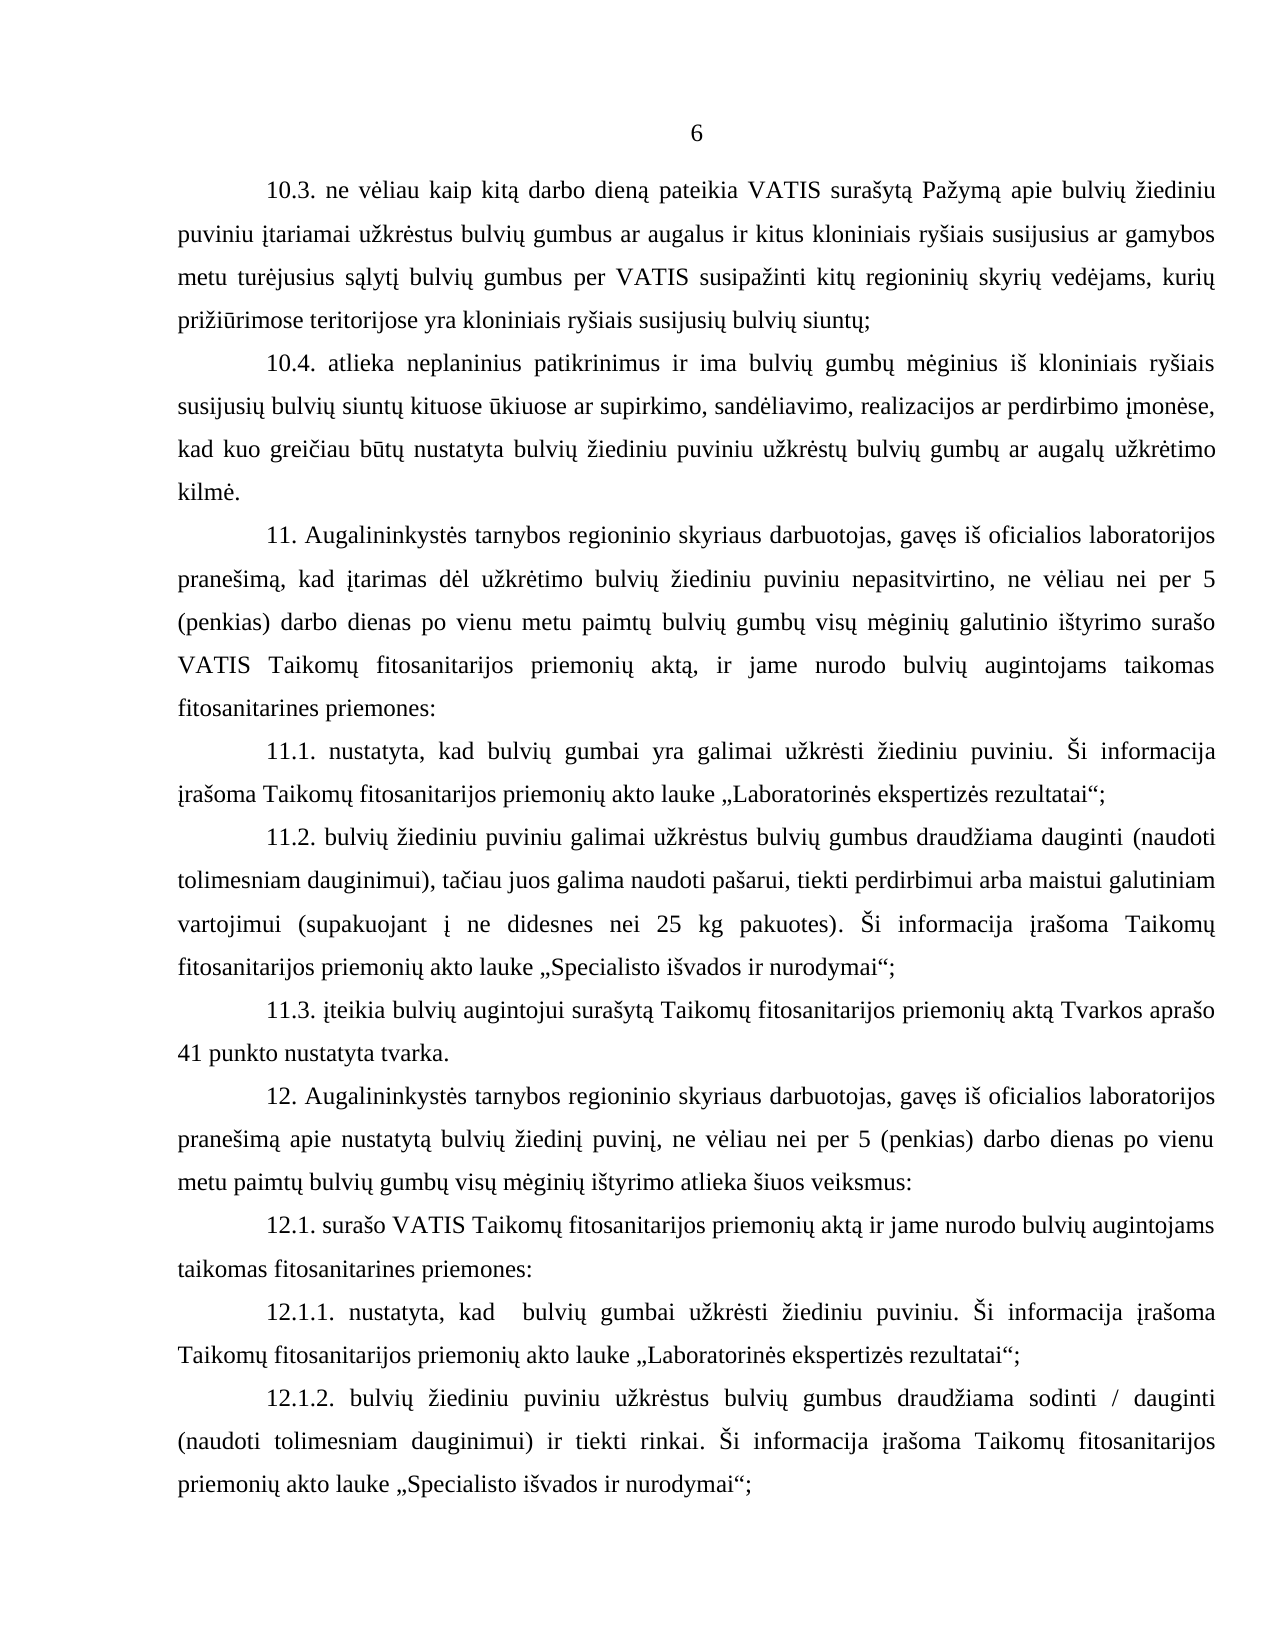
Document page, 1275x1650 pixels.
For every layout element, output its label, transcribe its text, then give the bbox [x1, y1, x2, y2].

text 11.2. bulvių žiediniu puviniu galimai užkrėstus bulvių gumbus draudžiama dauginti (naudoti tolimesniam dauginimui), tačiau juos galima naudoti pašarui, tiekti perdirbimui arba maistui galutiniam vartojimui (supakuojant į ne didesnes nei 25 kg pakuotes). Ši informacija įrašoma Taikomų fitosanitarijos priemonių akto lauke „Specialisto išvados ir nurodymai“; [177, 822, 1216, 981]
text 11.1. nustatyta, kad bulvių gumbai yra galimai užkrėsti žiediniu puviniu. Ši informacija įrašoma Taikomų fitosanitarijos priemonių akto lauke „Laboratorinės ekspertizės rezultatai“; [177, 736, 1216, 808]
text 12.1.1. nustatyta, kad bulvių gumbai užkrėsti žiediniu puviniu. Ši informacija įrašoma Taikomų fitosanitarijos priemonių akto lauke „Laboratorinės ekspertizės rezultatai“; [177, 1297, 1216, 1369]
text 12. Augalininkystės tarnybos regioninio skyriaus darbuotojas, gavęs iš oficialios laboratorijos pranešimą apie nustatytą bulvių žiedinį puvinį, ne vėliau nei per 5 (penkias) darbo dienas po vienu metu paimtų bulvių gumbų visų mėginių ištyrimo atlieka šiuos veiksmus: [177, 1081, 1216, 1196]
text 12.1.2. bulvių žiediniu puviniu užkrėstus bulvių gumbus draudžiama sodinti / dauginti (naudoti tolimesniam dauginimui) ir tiekti rinkai. Ši informacija įrašoma Taikomų fitosanitarijos priemonių akto lauke „Specialisto išvados ir nurodymai“; [177, 1383, 1216, 1498]
text 10.3. ne vėliau kaip kitą darbo dieną pateikia VATIS surašytą Pažymą apie bulvių žiediniu puviniu įtariamai užkrėstus bulvių gumbus ar augalus ir kitus kloniniais ryšiais susijusius ar gamybos metu turėjusius sąlytį bulvių gumbus per VATIS susipažinti kitų regioninių skyrių vedėjams, kurių prižiūrimose teritorijose yra kloniniais ryšiais susijusių bulvių siuntų; [177, 176, 1216, 334]
text 12.1. surašo VATIS Taikomų fitosanitarijos priemonių aktą ir jame nurodo bulvių augintojams taikomas fitosanitarines priemones: [177, 1211, 1216, 1282]
text 10.4. atlieka neplaninius patikrinimus ir ima bulvių gumbų mėginius iš kloniniais ryšiais susijusių bulvių siuntų kituose ūkiuose ar supirkimo, sandėliavimo, realizacijos ar perdirbimo įmonėse, kad kuo greičiau būtų nustatyta bulvių žiediniu puviniu užkrėstų bulvių gumbų ar augalų užkrėtimo kilmė. [177, 348, 1216, 506]
text 11.3. įteikia bulvių augintojui surašytą Taikomų fitosanitarijos priemonių aktą Tvarkos aprašo 41 punkto nustatyta tvarka. [177, 995, 1216, 1067]
text 11. Augalininkystės tarnybos regioninio skyriaus darbuotojas, gavęs iš oficialios laboratorijos pranešimą, kad įtarimas dėl užkrėtimo bulvių žiediniu puviniu nepasitvirtino, ne vėliau nei per 5 (penkias) darbo dienas po vienu metu paimtų bulvių gumbų visų mėginių galutinio ištyrimo surašo VATIS Taikomų fitosanitarijos priemonių aktą, ir jame nurodo bulvių augintojams taikomas fitosanitarines priemones: [177, 521, 1216, 722]
